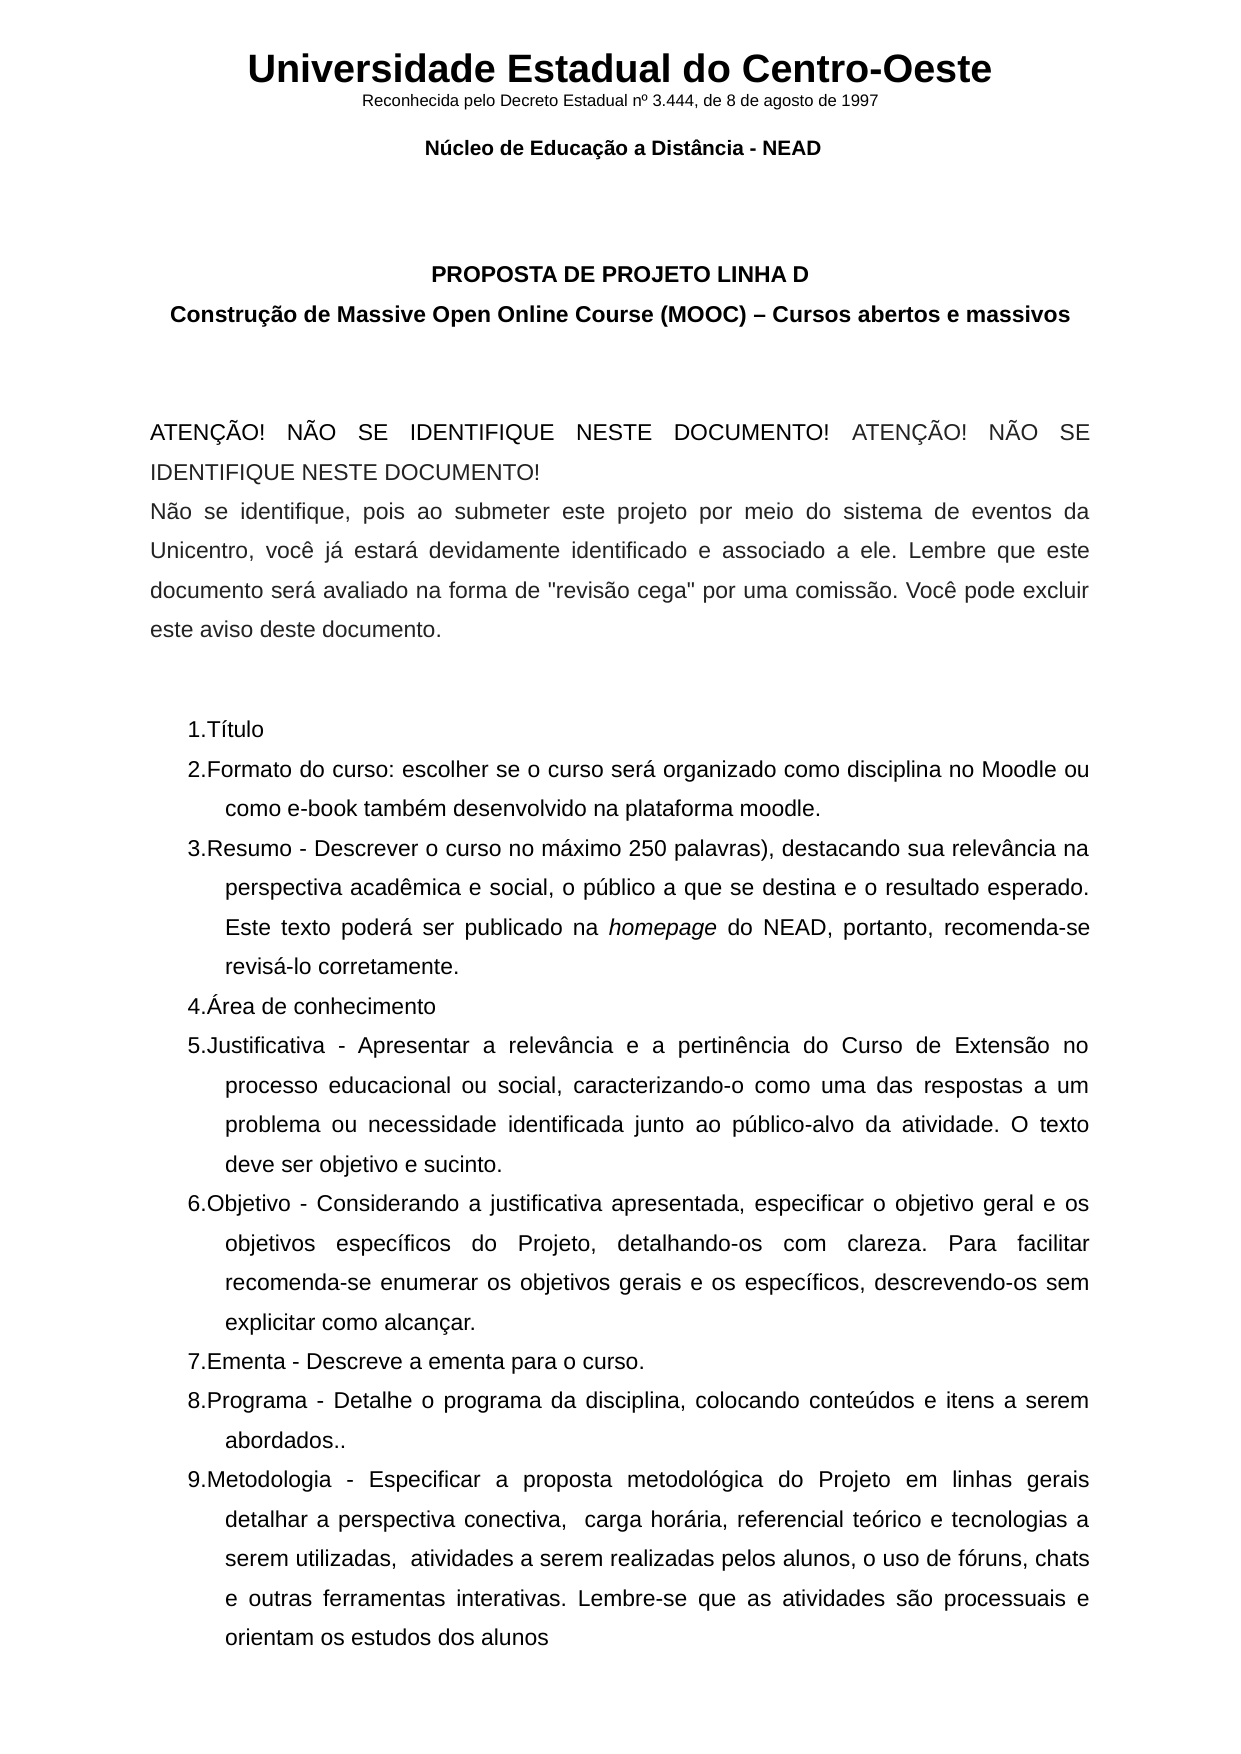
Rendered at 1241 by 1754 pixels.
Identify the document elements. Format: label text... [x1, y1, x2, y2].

list Justificativa - Apresentar a relevância e a pertinência do Curso de Extensão no processo educacional ou social, caracterizando-o como uma das respostas a um problema ou necessidade identificada junto ao público-alvo da atividade. O texto deve ser objetivo e sucinto. [187, 1032, 1090, 1177]
text PROPOSTA DE PROJETO LINHA D [150, 261, 1090, 287]
list Metodologia - Especificar a proposta metodológica do Projeto em linhas gerais detalhar a perspectiva conectiva, carga horária, referencial teórico e tecnologias a serem utilizadas, atividades a serem realizadas pelos alunos, o uso de fóruns, chats e outras ferramentas interativas. Lembre-se que as atividades são processuais e orientam os estudos dos alunos [187, 1466, 1090, 1651]
text Construção de Massive Open Online Course (MOOC) – Cursos abertos e massivos [150, 301, 1090, 327]
list Área de conhecimento [187, 993, 1090, 1019]
list Resumo - Descrever o curso no máximo 250 palavras), destacando sua relevância na perspectiva acadêmica e social, o público a que se destina e o resultado esperado. Este texto poderá ser publicado na homepage do NEAD, portanto, recomenda-se revisá-lo corretamente. [187, 835, 1090, 979]
text ATENÇÃO! NÃO SE IDENTIFIQUE NESTE DOCUMENTO! ATENÇÃO! NÃO SE IDENTIFIQUE NESTE DOCUMENTO! [150, 419, 1090, 485]
list Formato do curso: escolher se o curso será organizado como disciplina no Moodle ou como e-book também desenvolvido na plataforma moodle. [187, 756, 1090, 822]
list Ementa - Descreve a ementa para o curso. [187, 1348, 1090, 1374]
list Objetivo - Considerando a justificativa apresentada, especificar o objetivo geral e os objetivos específicos do Projeto, detalhando-os com clareza. Para facilitar recomenda-se enumerar os objetivos gerais e os específicos, descrevendo-os sem explicitar como alcançar. [187, 1190, 1090, 1335]
text Não se identifique, pois ao submeter este projeto por meio do sistema de eventos da Unicentro, você já estará devidamente identificado e associado a ele. Lembre que este documento será avaliado na forma de "revisão cega" por uma comissão. Você pode excluir este aviso deste documento. [150, 498, 1090, 643]
list Título [187, 716, 1090, 743]
list Programa - Detalhe o programa da disciplina, colocando conteúdos e itens a serem abordados.. [187, 1387, 1090, 1453]
